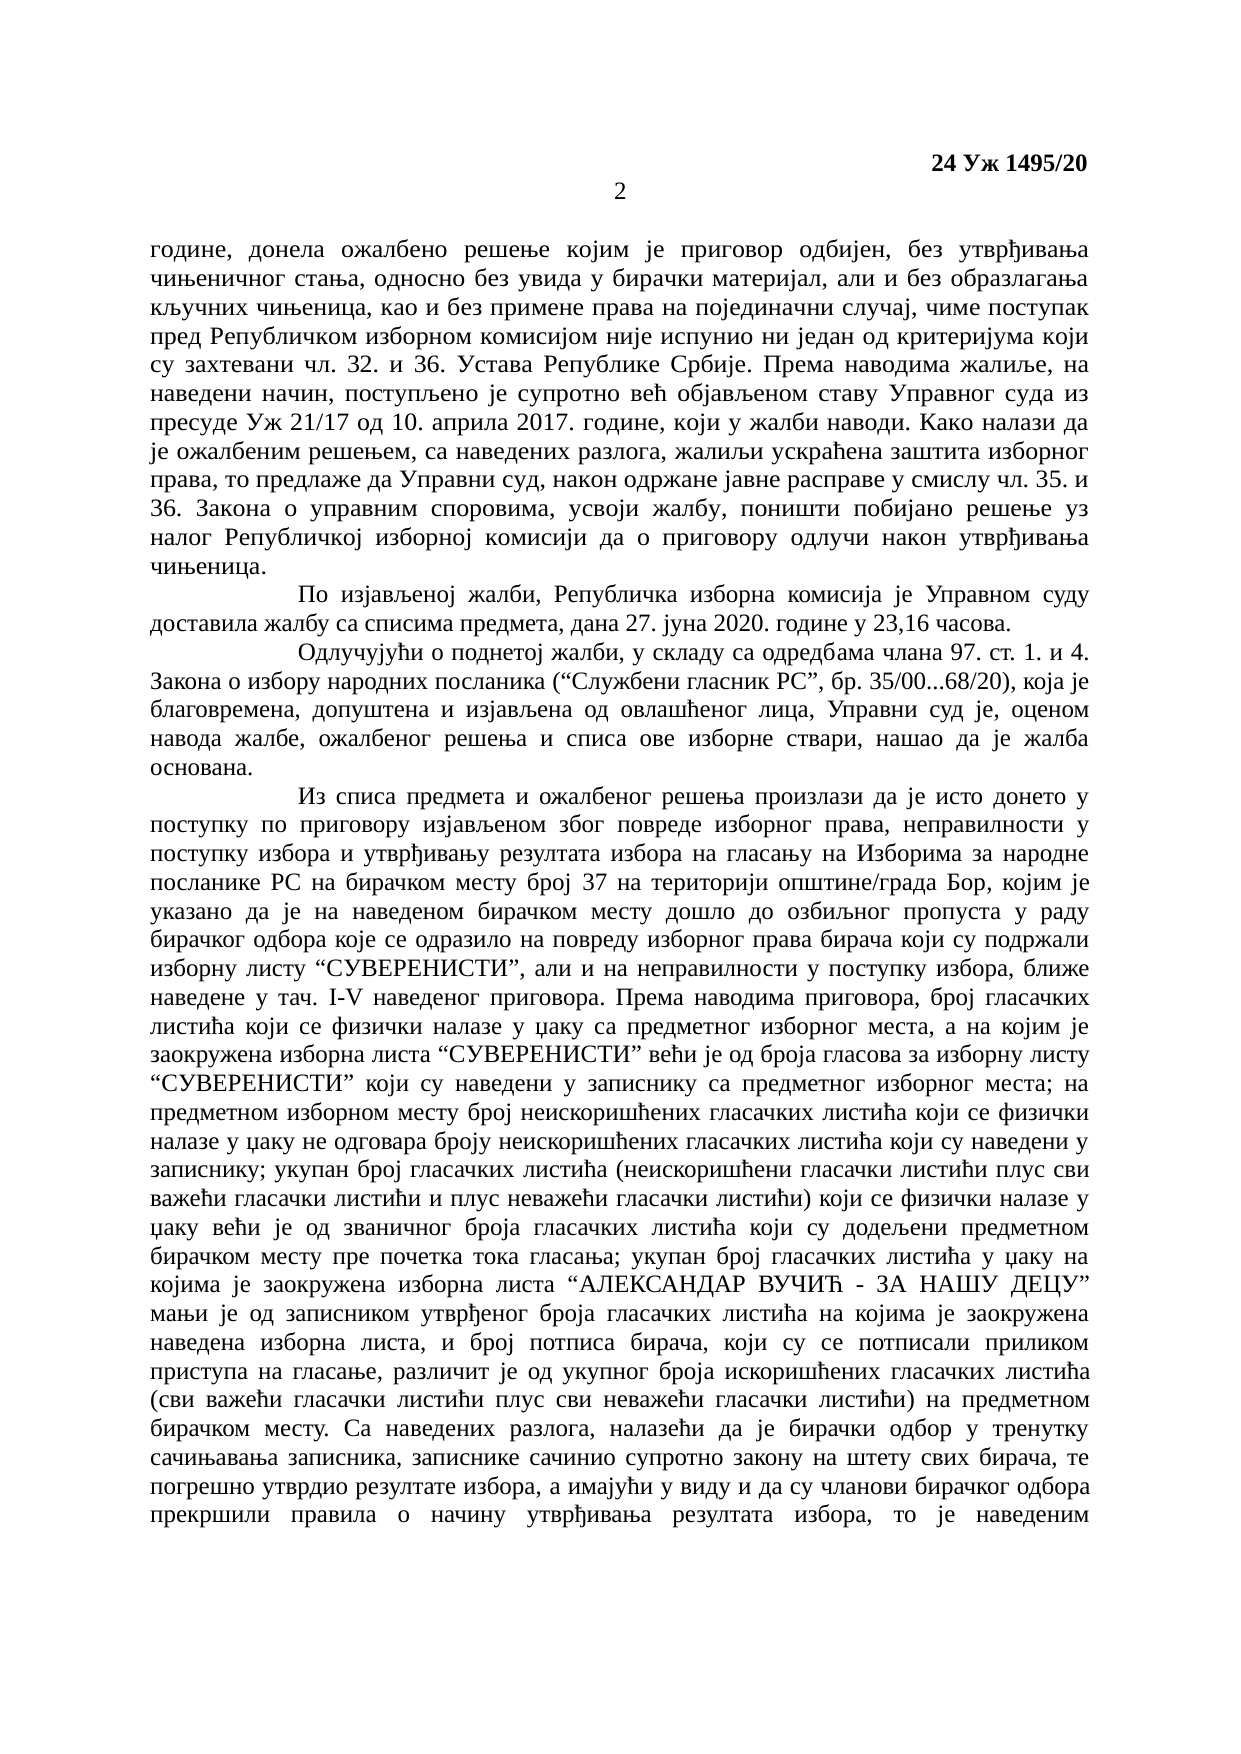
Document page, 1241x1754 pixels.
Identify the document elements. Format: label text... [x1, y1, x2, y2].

text По изјављеној жалби, Републичка изборна комисија је Управном суду доставила жалбу са списима предмета, дана 27. јуна 2020. године у 23,16 часова. [150, 579, 1090, 637]
text Одлучујући о поднетој жалби, у складу са одредбама члана 97. ст. 1. и 4. Закона о избору народних посланика (“Службени гласник РС”, бр. 35/00...68/20), која је благовремена, допуштена и изјављена од овлашћеног лица, Управни суд је, оценом навода жалбе, ожалбеног решења и списа ове изборне ствари, нашао да је жалба основана. [150, 637, 1090, 781]
text године, донела ожалбено решење којим је приговор одбијен, без утврђивања чињеничног стања, односно без увида у бирачки материјал, али и без образлагања кључних чињеница, као и без примене права на појединачни случај, чиме поступак пред Републичком изборном комисијом није испунио ни један од критеријума који су захтевани чл. 32. и 36. Устава Републике Србије. Према наводима жалиље, на наведени начин, поступљено је супротно већ објављеном ставу Управног суда из пресуде Уж 21/17 од 10. априла 2017. године, који у жалби наводи. Како налази да је ожалбеним решењем, са наведених разлога, жалиљи ускраћена заштита изборног права, то предлаже да Управни суд, након одржане јавне расправе у смислу чл. 35. и 36. Закона о управним споровима, усвоји жалбу, поништи побијано решење уз налог Републичкој изборној комисији да о приговору одлучи након утврђивања чињеница. [150, 234, 1090, 579]
text Из списа предмета и ожалбеног решења произлази да је исто донето у поступку по приговору изјављеном због повреде изборног права, неправилности у поступку избора и утврђивању резултата избора на гласању на Изборима за народне посланике РС на бирачком месту број 37 на територији општине/града Бор, којим је указано да је на наведеном бирачком месту дошло до озбиљног пропуста у раду бирачког одбора које се одразило на повреду изборног права бирача који су подржали изборну листу “СУВЕРЕНИСТИ”, али и на неправилности у поступку избора, ближе наведене у тач. I-V наведеног приговора. Према наводима приговора, број гласачких листића који се физички налазе у џаку са предметног изборног места, а на којим је заокружена изборна листа “СУВЕРЕНИСТИ” већи је од броја гласова за изборну листу “СУВЕРЕНИСТИ” који су наведени у записнику са предметног изборног места; на предметном изборном месту број неискоришћених гласачких листића који се физички налазе у џаку не одговара броју неискоришћених гласачких листића који су наведени у записнику; укупан број гласачких листића (неискоришћени гласачки листићи плус сви важећи гласачки листићи и плус неважећи гласачки листићи) који се физички налазе у џаку већи је од званичног броја гласачких листића који су додељени предметном бирачком месту пре почетка тока гласања; укупан број гласачких листића у џаку на којима је заокружена изборна листа “АЛЕКСАНДАР ВУЧИЋ - ЗА НАШУ ДЕЦУ” мањи је од записником утврђеног броја гласачких листића на којима је заокружена наведена изборна листа, и број потписа бирача, који су се потписали приликом приступа на гласање, различит је од укупног броја искоришћених гласачких листића (сви важећи гласачки листићи плус сви неважећи гласачки листићи) на предметном бирачком месту. Са наведених разлога, налазећи да је бирачки одбор у тренутку сачињавања записника, записнике сачинио супротно закону на штету свих бирача, те погрешно утврдио резултате избора, а имајући у виду и да су чланови бирачког одбора прекршили правила о начину утврђивања резултата избора, то је наведеним [150, 781, 1090, 1528]
